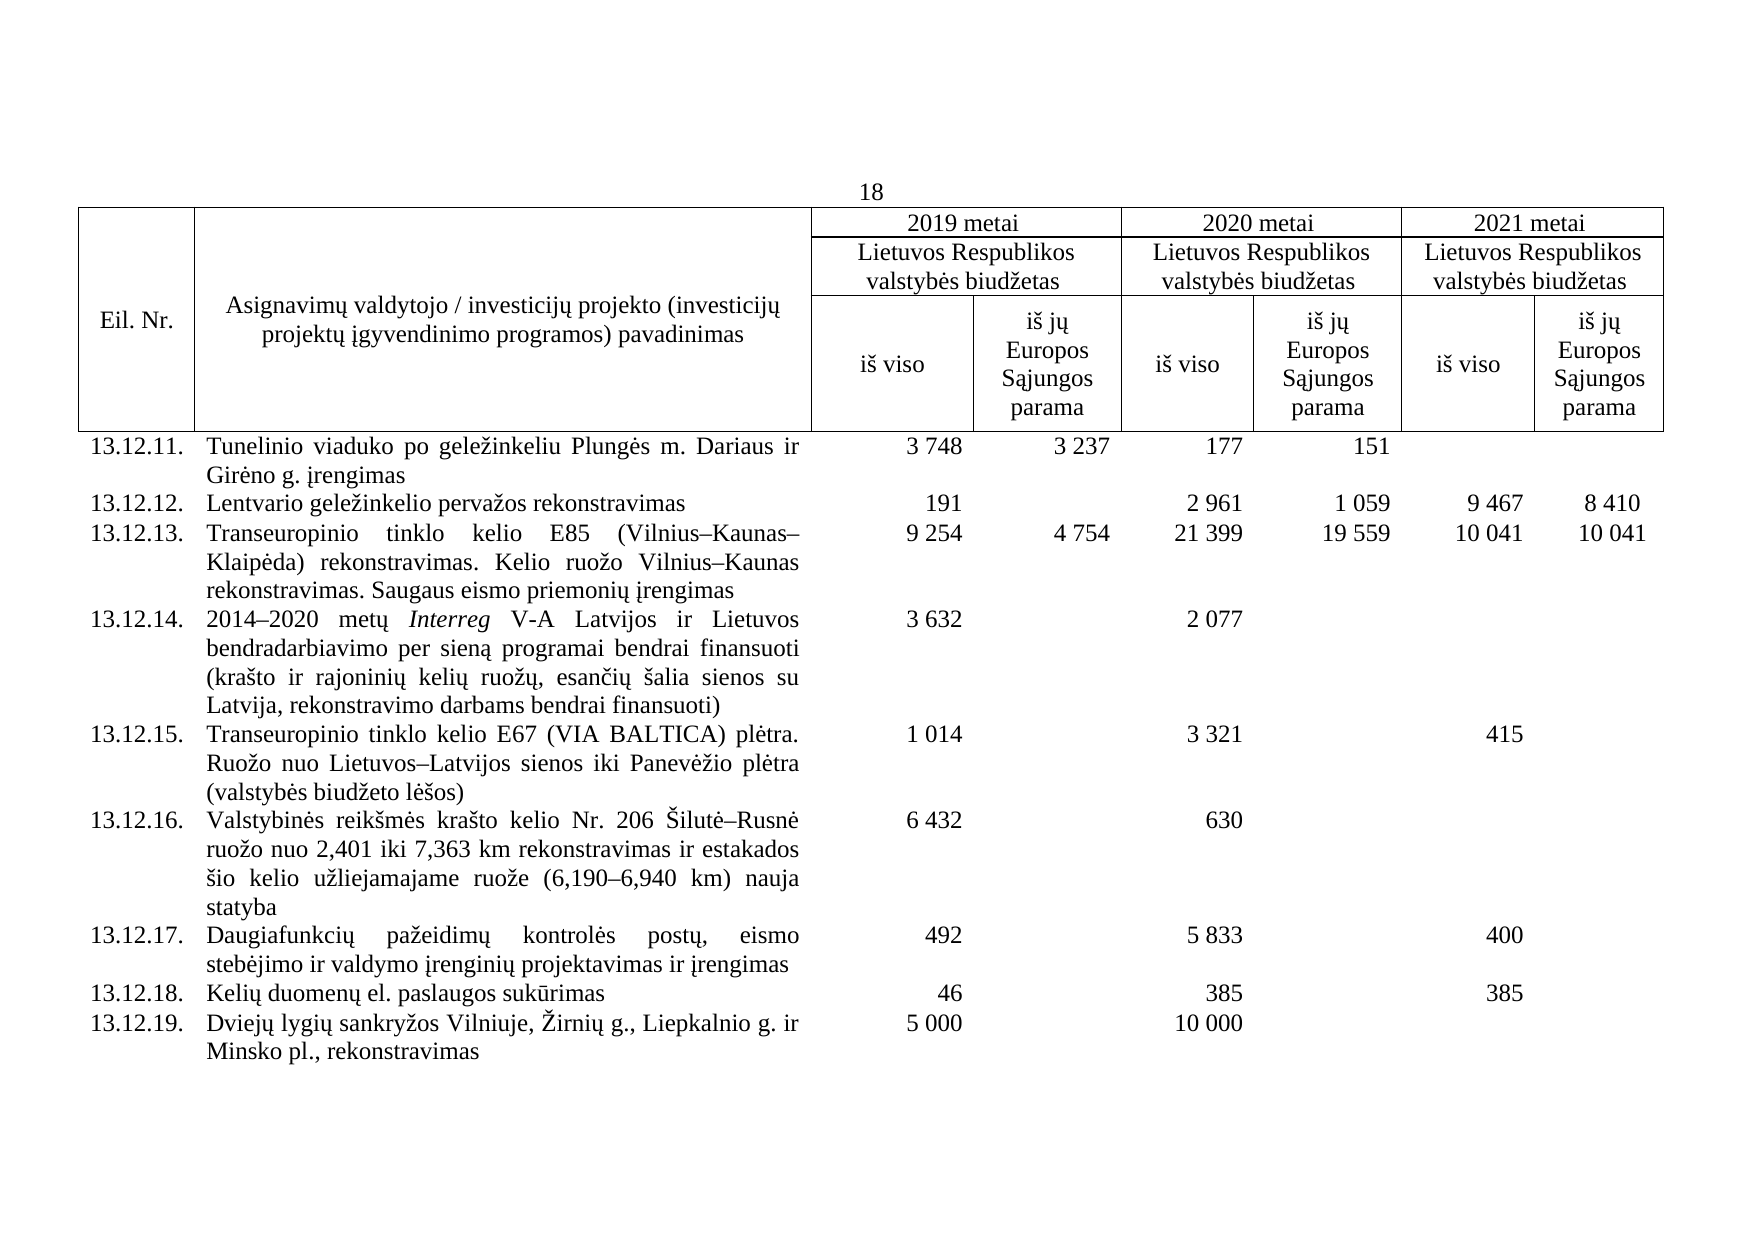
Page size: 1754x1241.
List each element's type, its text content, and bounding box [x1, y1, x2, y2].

table_cell Tunelinio viaduko po geležinkeliu Plungės m. Dariaus ir Girėno g. įrengimas [195, 432, 811, 488]
table_cell [973, 489, 1121, 518]
table_cell 13.12.14. [79, 604, 195, 719]
table_cell 5 000 [811, 1008, 973, 1065]
table_cell 13.12.19. [79, 1008, 195, 1065]
table_header Asignavimų valdytojo / investicijų projekto (investicijų projektų įgyvendinimo programos) pavadinimas [195, 208, 811, 431]
table_cell iš jų Europos Sąjungos parama [974, 296, 1121, 431]
table_cell 9 467 [1402, 489, 1534, 518]
table_cell Lietuvos Respublikos valstybės biudžetas [812, 238, 1121, 295]
table_cell 385 [1402, 978, 1534, 1008]
table_cell Lietuvos Respublikos valstybės biudžetas [1402, 238, 1663, 295]
table_cell [1254, 604, 1402, 719]
table_cell 3 237 [973, 432, 1121, 488]
table_header 2020 metai [1122, 208, 1401, 236]
table_cell [1254, 978, 1402, 1008]
table_cell 13.12.13. [79, 518, 195, 604]
table_cell 415 [1402, 719, 1534, 806]
table_cell [1254, 1008, 1402, 1065]
table_cell 4 754 [973, 518, 1121, 604]
table_cell 1 014 [811, 719, 973, 806]
table_cell 46 [811, 978, 973, 1008]
table_cell 13.12.15. [79, 719, 195, 806]
table_cell [1535, 1008, 1664, 1065]
table_cell 19 559 [1254, 518, 1402, 604]
table_cell 8 410 [1535, 489, 1664, 518]
table_cell 10 041 [1535, 518, 1664, 604]
table_cell [1402, 806, 1534, 921]
table_cell [1535, 432, 1664, 488]
table_cell 1 059 [1254, 489, 1402, 518]
table_cell 10 000 [1121, 1008, 1254, 1065]
table_cell 9 254 [811, 518, 973, 604]
table_cell [973, 921, 1121, 978]
table_cell 13.12.11. [79, 432, 195, 488]
table_header 2021 metai [1402, 208, 1663, 236]
table_cell [973, 1008, 1121, 1065]
table_cell [1535, 604, 1664, 719]
table_cell 3 748 [811, 432, 973, 488]
table_cell [1535, 719, 1664, 806]
table_cell [1402, 432, 1534, 488]
table_cell iš viso [1402, 296, 1534, 431]
table_cell [1254, 921, 1402, 978]
table_cell iš jų Europos Sąjungos parama [1535, 296, 1663, 431]
table_cell 2 961 [1121, 489, 1254, 518]
table_cell iš viso [1122, 296, 1253, 431]
table_header 2019 metai [812, 208, 1121, 236]
table_cell [1402, 1008, 1534, 1065]
table_cell [1535, 806, 1664, 921]
table_cell iš jų Europos Sąjungos parama [1254, 296, 1401, 431]
table_cell [1535, 978, 1664, 1008]
table_cell 492 [811, 921, 973, 978]
table_cell 10 041 [1402, 518, 1534, 604]
table_cell 6 432 [811, 806, 973, 921]
table_cell 191 [811, 489, 973, 518]
table_cell 177 [1121, 432, 1254, 488]
table_header Eil. Nr. [79, 208, 194, 431]
table_cell 13.12.16. [79, 806, 195, 921]
table_cell Lietuvos Respublikos valstybės biudžetas [1122, 238, 1401, 295]
table_cell 2 077 [1121, 604, 1254, 719]
table_cell 21 399 [1121, 518, 1254, 604]
table_cell 13.12.18. [79, 978, 195, 1008]
table_cell Valstybinės reikšmės krašto kelio Nr. 206 Šilutė–Rusnė ruožo nuo 2,401 iki 7,363 km rekonstravimas ir estakados šio kelio užliejamajame ruože (6,190–6,940 km) nauja statyba [195, 806, 811, 921]
table_cell 2014–2020 metų Interreg V-A Latvijos ir Lietuvos bendradarbiavimo per sieną programai bendrai finansuoti (krašto ir rajoninių kelių ruožų, esančių šalia sienos su Latvija, rekonstravimo darbams bendrai finansuoti) [195, 604, 811, 719]
table_cell [973, 604, 1121, 719]
table_cell 3 321 [1121, 719, 1254, 806]
table_cell [1254, 806, 1402, 921]
table_cell 3 632 [811, 604, 973, 719]
table_cell [1535, 921, 1664, 978]
table_cell Dviejų lygių sankryžos Vilniuje, Žirnių g., Liepkalnio g. ir Minsko pl., rekonstravimas [195, 1008, 811, 1065]
table_cell 5 833 [1121, 921, 1254, 978]
table_cell [973, 719, 1121, 806]
table_cell 630 [1121, 806, 1254, 921]
table_cell iš viso [812, 296, 973, 431]
table_cell Kelių duomenų el. paslaugos sukūrimas [195, 978, 811, 1008]
table_cell 400 [1402, 921, 1534, 978]
table_cell [1402, 604, 1534, 719]
table_cell Lentvario geležinkelio pervažos rekonstravimas [195, 489, 811, 518]
table_cell 151 [1254, 432, 1402, 488]
table_cell Daugiafunkcių pažeidimų kontrolės postų, eismo stebėjimo ir valdymo įrenginių projektavimas ir įrengimas [195, 921, 811, 978]
table_cell Transeuropinio tinklo kelio E85 (Vilnius–Kaunas–Klaipėda) rekonstravimas. Kelio ruožo Vilnius–Kaunas rekonstravimas. Saugaus eismo priemonių įrengimas [195, 518, 811, 604]
table_cell [973, 806, 1121, 921]
table_cell Transeuropinio tinklo kelio E67 (VIA BALTICA) plėtra. Ruožo nuo Lietuvos–Latvijos sienos iki Panevėžio plėtra (valstybės biudžeto lėšos) [195, 719, 811, 806]
table_cell 13.12.12. [79, 489, 195, 518]
table_cell 13.12.17. [79, 921, 195, 978]
table_cell [1254, 719, 1402, 806]
table_cell 385 [1121, 978, 1254, 1008]
table_cell [973, 978, 1121, 1008]
